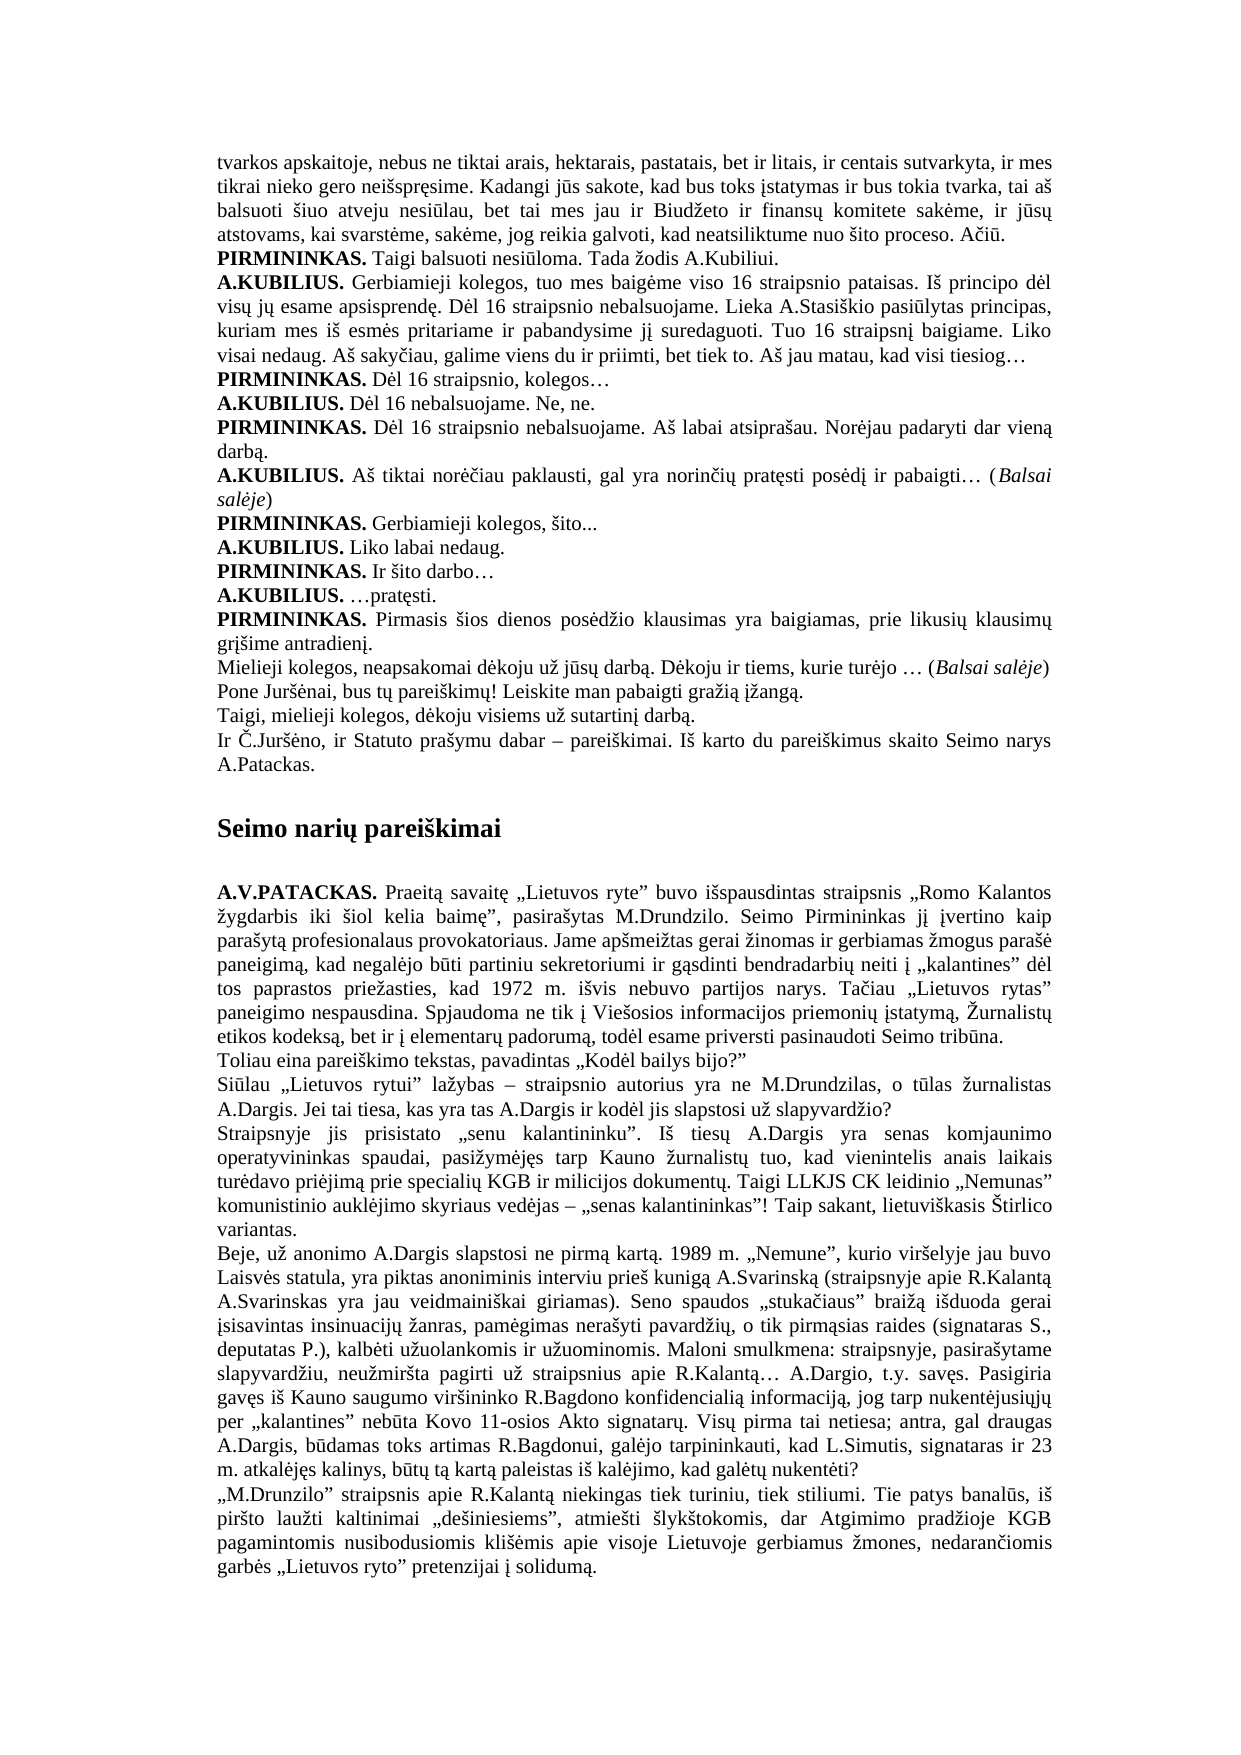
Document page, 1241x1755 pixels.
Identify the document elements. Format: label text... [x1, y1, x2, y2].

text Straipsnyje jis prisistato „senu kalantininku”. Iš tiesų A.Dargis yra senas komjaunimo operatyvininkas spaudai, pasižymėjęs tarp Kauno žurnalistų tuo, kad vienintelis anais laikais turėdavo priėjimą prie specialių KGB ir milicijos dokumentų. Taigi LLKJS CK leidinio „Nemunas” komunistinio auklėjimo skyriaus vedėjas – „senas kalantininkas”! Taip sakant, lietuviškasis Štirlico variantas. [217, 1121, 1053, 1241]
text Toliau eina pareiškimo tekstas, pavadintas „Kodėl bailys bijo?” [217, 1048, 1053, 1072]
text PIRMININKAS. Pirmasis šios dienos posėdžio klausimas yra baigiamas, prie likusių klausimų grįšime antradienį. [217, 607, 1053, 655]
text PIRMININKAS. Dėl 16 straipsnio nebalsuojame. Aš labai atsiprašau. Norėjau padaryti dar vieną darbą. [217, 415, 1053, 463]
text Seimo narių pareiškimai [217, 812, 1053, 843]
text Ir Č.Juršėno, ir Statuto prašymu dabar – pareiškimai. Iš karto du pareiškimus skaito Seimo narys A.Patackas. [217, 727, 1053, 776]
text Mielieji kolegos, neapsakomai dėkoju už jūsų darbą. Dėkoju ir tiems, kurie turėjo … (Balsai salėje) [217, 655, 1053, 679]
text PIRMININKAS. Dėl 16 straipsnio, kolegos… [217, 367, 1053, 391]
text PIRMININKAS. Ir šito darbo… [217, 559, 1053, 583]
text PIRMININKAS. Taigi balsuoti nesiūloma. Tada žodis A.Kubiliui. [217, 246, 1053, 270]
text „M.Drunzilo” straipsnis apie R.Kalantą niekingas tiek turiniu, tiek stiliumi. Tie patys banalūs, iš piršto laužti kaltinimai „dešiniesiems”, atmiešti šlykštokomis, dar Atgimimo pradžioje KGB pagamintomis nusibodusiomis klišėmis apie visoje Lietuvoje gerbiamus žmones, nedarančiomis garbės „Lietuvos ryto” pretenzijai į solidumą. [217, 1481, 1053, 1578]
text PIRMININKAS. Gerbiamieji kolegos, šito... [217, 511, 1053, 535]
text Taigi, mielieji kolegos, dėkoju visiems už sutartinį darbą. [217, 703, 1053, 727]
text A.KUBILIUS. …pratęsti. [217, 583, 1053, 607]
text A.KUBILIUS. Dėl 16 nebalsuojame. Ne, ne. [217, 391, 1053, 415]
text Pone Juršėnai, bus tų pareiškimų! Leiskite man pabaigti gražią įžangą. [217, 679, 1053, 703]
text tvarkos apskaitoje, nebus ne tiktai arais, hektarais, pastatais, bet ir litais, ir centais sutvarkyta, ir mes tikrai nieko gero neišspręsime. Kadangi jūs sakote, kad bus toks įstatymas ir bus tokia tvarka, tai aš balsuoti šiuo atveju nesiūlau, bet tai mes jau ir Biudžeto ir finansų komitete sakėme, ir jūsų atstovams, kai svarstėme, sakėme, jog reikia galvoti, kad neatsiliktume nuo šito proceso. Ačiū. [217, 150, 1053, 246]
text A.KUBILIUS. Aš tiktai norėčiau paklausti, gal yra norinčių pratęsti posėdį ir pabaigti… (Balsai salėje) [217, 463, 1053, 511]
text A.KUBILIUS. Liko labai nedaug. [217, 535, 1053, 559]
text A.KUBILIUS. Gerbiamieji kolegos, tuo mes baigėme viso 16 straipsnio pataisas. Iš principo dėl visų jų esame apsisprendę. Dėl 16 straipsnio nebalsuojame. Lieka A.Stasiškio pasiūlytas principas, kuriam mes iš esmės pritariame ir pabandysime jį suredaguoti. Tuo 16 straipsnį baigiame. Liko visai nedaug. Aš sakyčiau, galime viens du ir priimti, bet tiek to. Aš jau matau, kad visi tiesiog… [217, 270, 1053, 367]
text Siūlau „Lietuvos rytui” lažybas – straipsnio autorius yra ne M.Drundzilas, o tūlas žurnalistas A.Dargis. Jei tai tiesa, kas yra tas A.Dargis ir kodėl jis slapstosi už slapyvardžio? [217, 1072, 1053, 1121]
text Beje, už anonimo A.Dargis slapstosi ne pirmą kartą. 1989 m. „Nemune”, kurio viršelyje jau buvo Laisvės statula, yra piktas anoniminis interviu prieš kunigą A.Svarinską (straipsnyje apie R.Kalantą A.Svarinskas yra jau veidmainiškai giriamas). Seno spaudos „stukačiaus” braižą išduoda gerai įsisavintas insinuacijų žanras, pamėgimas nerašyti pavardžių, o tik pirmąsias raides (signataras S., deputatas P.), kalbėti užuolankomis ir užuominomis. Maloni smulkmena: straipsnyje, pasirašytame slapyvardžiu, neužmiršta pagirti už straipsnius apie R.Kalantą… A.Dargio, t.y. savęs. Pasigiria gavęs iš Kauno saugumo viršininko R.Bagdono konfidencialią informaciją, jog tarp nukentėjusiųjų per „kalantines” nebūta Kovo 11-osios Akto signatarų. Visų pirma tai netiesa; antra, gal draugas A.Dargis, būdamas toks artimas R.Bagdonui, galėjo tarpininkauti, kad L.Simutis, signataras ir 23 m. atkalėjęs kalinys, būtų tą kartą paleistas iš kalėjimo, kad galėtų nukentėti? [217, 1241, 1053, 1481]
text A.V.PATACKAS. Praeitą savaitę „Lietuvos ryte” buvo išspausdintas straipsnis „Romo Kalantos žygdarbis iki šiol kelia baimę”, pasirašytas M.Drundzilo. Seimo Pirmininkas jį įvertino kaip parašytą profesionalaus provokatoriaus. Jame apšmeižtas gerai žinomas ir gerbiamas žmogus parašė paneigimą, kad negalėjo būti partiniu sekretoriumi ir gąsdinti bendradarbių neiti į „kalantines” dėl tos paprastos priežasties, kad 1972 m. išvis nebuvo partijos narys. Tačiau „Lietuvos rytas” paneigimo nespausdina. Spjaudoma ne tik į Viešosios informacijos priemonių įstatymą, Žurnalistų etikos kodeksą, bet ir į elementarų padorumą, todėl esame priversti pasinaudoti Seimo tribūna. [217, 880, 1053, 1048]
